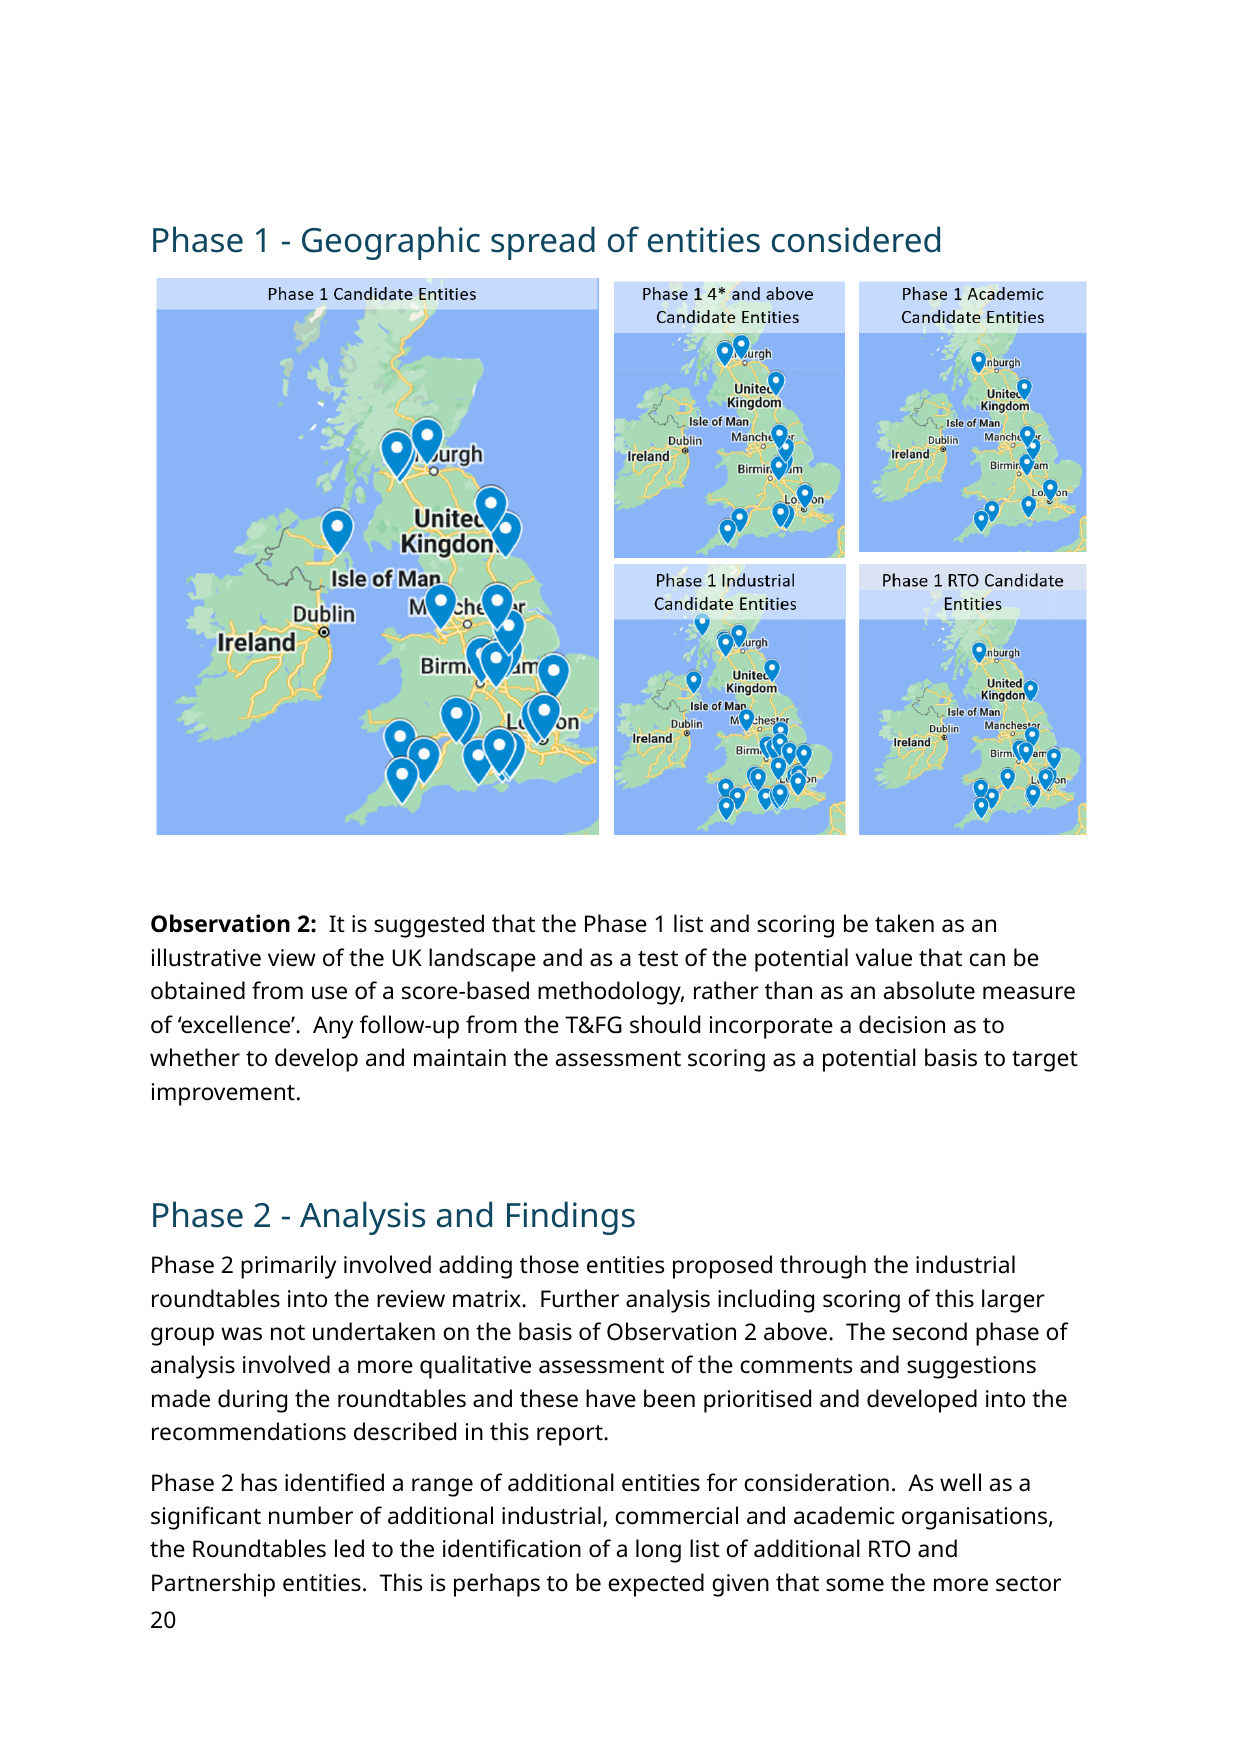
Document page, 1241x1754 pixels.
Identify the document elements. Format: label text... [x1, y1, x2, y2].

subtitle Phase 2 - Analysis and Findings [150, 1192, 1090, 1238]
text Observation 2: It is suggested that the Phase 1 list and scoring be taken as an illustrative view of the UK landscape and as a test of the potential value that can be obtained from use of a score-based methodology, rather than as an absolute measure of ‘excellence’. Any follow-up from the T&FG should incorporate a decision as to whether to develop and maintain the assessment scoring as a potential basis to target improvement. [150, 908, 1090, 1107]
text Phase 2 primarily involved adding those entities proposed through the industrial roundtables into the review matrix. Further analysis including scoring of this larger group was not undertaken on the basis of Observation 2 above. The second phase of analysis involved a more qualitative assessment of the comments and suggestions made during the roundtables and these have been prioritised and developed into the recommendations described in this report. [150, 1249, 1090, 1448]
text Phase 2 has identified a range of additional entities for consideration. As well as a significant number of additional industrial, commercial and academic organisations, the Roundtables led to the identification of a long list of additional RTO and Partnership entities. This is perhaps to be expected given that some the more sector [150, 1466, 1090, 1598]
subtitle Phase 1 - Geographic spread of entities considered [150, 217, 1090, 262]
